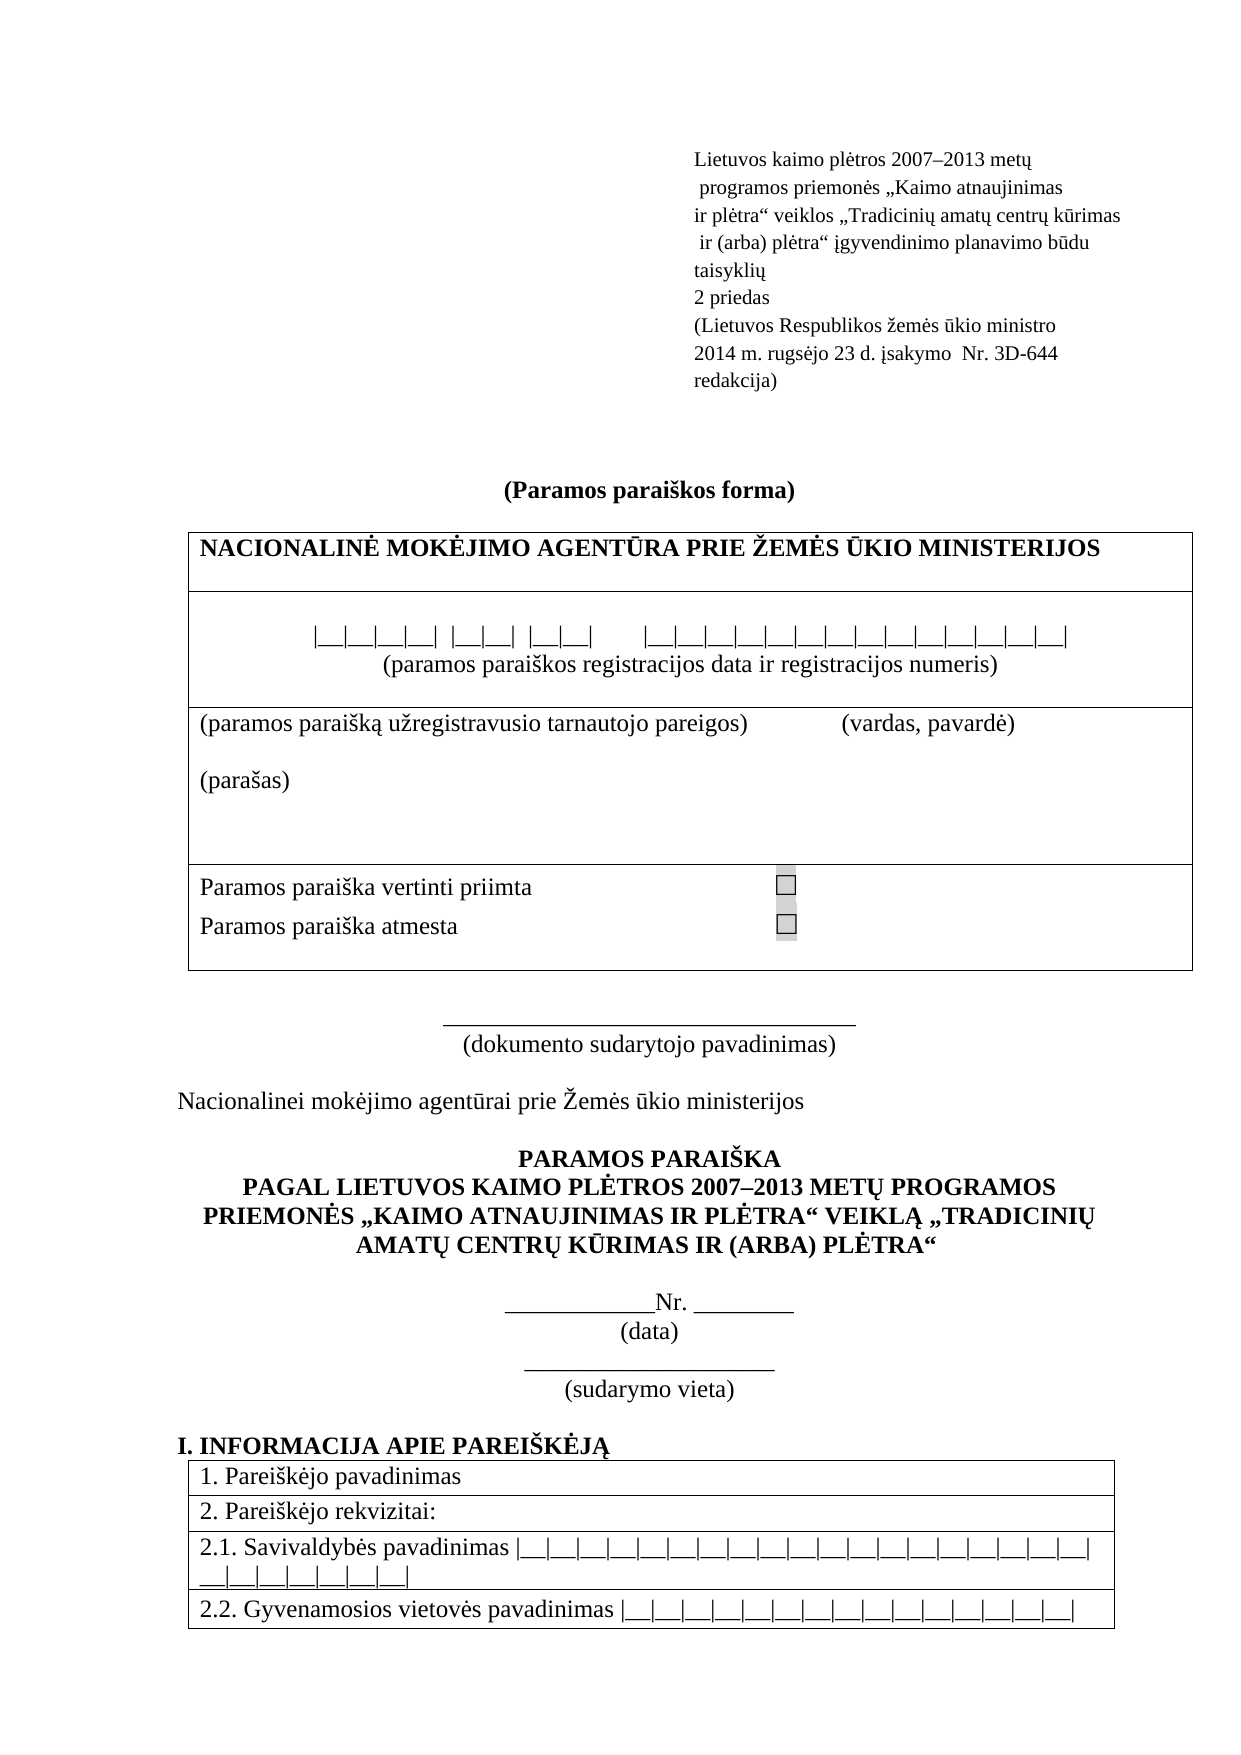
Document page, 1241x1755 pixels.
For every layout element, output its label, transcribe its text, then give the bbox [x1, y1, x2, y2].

text ir plėtra“ veiklos „Tradicinių amatų centrų kūrimas [694, 202, 1122, 227]
table_header 1. Pareiškėjo pavadinimas [189, 1461, 1114, 1495]
table_cell Paramos paraiška vertinti priimta □ Paramos paraiška atmesta □ [189, 865, 1192, 970]
text Lietuvos kaimo plėtros 2007–2013 metų [694, 147, 1122, 171]
text ____________Nr. ________ [177, 1287, 1122, 1316]
table_cell 2.1. Savivaldybės pavadinimas |__|__|__|__|__|__|__|__|__|__|__|__|__|__|__|__|__|__|__|__|__|__|__|__|__|__| [189, 1532, 1114, 1589]
text Nacionalinei mokėjimo agentūrai prie Žemės ūkio ministerijos [177, 1086, 1122, 1115]
text PARAMOS ParaiškA [177, 1144, 1122, 1172]
text (sudarymo vieta) [177, 1374, 1122, 1402]
table_cell 2.2. Gyvenamosios vietovės pavadinimas |__|__|__|__|__|__|__|__|__|__|__|__|__|__|__| [189, 1590, 1114, 1628]
text (Paramos paraiškos forma) [177, 475, 1122, 503]
text _________________________________ [177, 1000, 1122, 1029]
text 2 priedas [694, 285, 1122, 309]
text programos priemonės „Kaimo atnaujinimas [694, 175, 1122, 199]
text I. INFORMACIJA APIE PAREIŠKĖJĄ [177, 1431, 1122, 1460]
table_cell |__|__|__|__| |__|__| |__|__| |__|__|__|__|__|__|__|__|__|__|__|__|__|__| (paramos paraiškos registracijos data ir registracijos numeris) [189, 592, 1192, 707]
text pagal lietuvos Kaimo plėtros 2007–2013 metų programos priemonĖs „KAIMO ATNAUJINIMAS IR PLĖTRA“ VEIKLĄ „TRADICINIŲ AMATŲ CENTRŲ KŪRIMAS IR (ARBA) PLĖTRA“ [177, 1172, 1122, 1259]
text (Lietuvos Respublikos žemės ūkio ministro [694, 313, 1122, 337]
text ____________________ [177, 1345, 1122, 1374]
table_cell (paramos paraišką užregistravusio tarnautojo pareigos) (vardas, pavardė) (parašas) [189, 708, 1192, 864]
text (dokumento sudarytojo pavadinimas) [177, 1029, 1122, 1057]
table_cell 2. Pareiškėjo rekvizitai: [189, 1496, 1114, 1531]
text (data) [177, 1316, 1122, 1345]
text 2014 m. rugsėjo 23 d. įsakymo Nr. 3D-644 redakcija) [694, 341, 1122, 392]
table_header nacionalinė mokėjimo agentūrA prie žemės ūkio ministerijos [189, 533, 1192, 591]
text ir (arba) plėtra“ įgyvendinimo planavimo būdu taisyklių [694, 230, 1122, 282]
